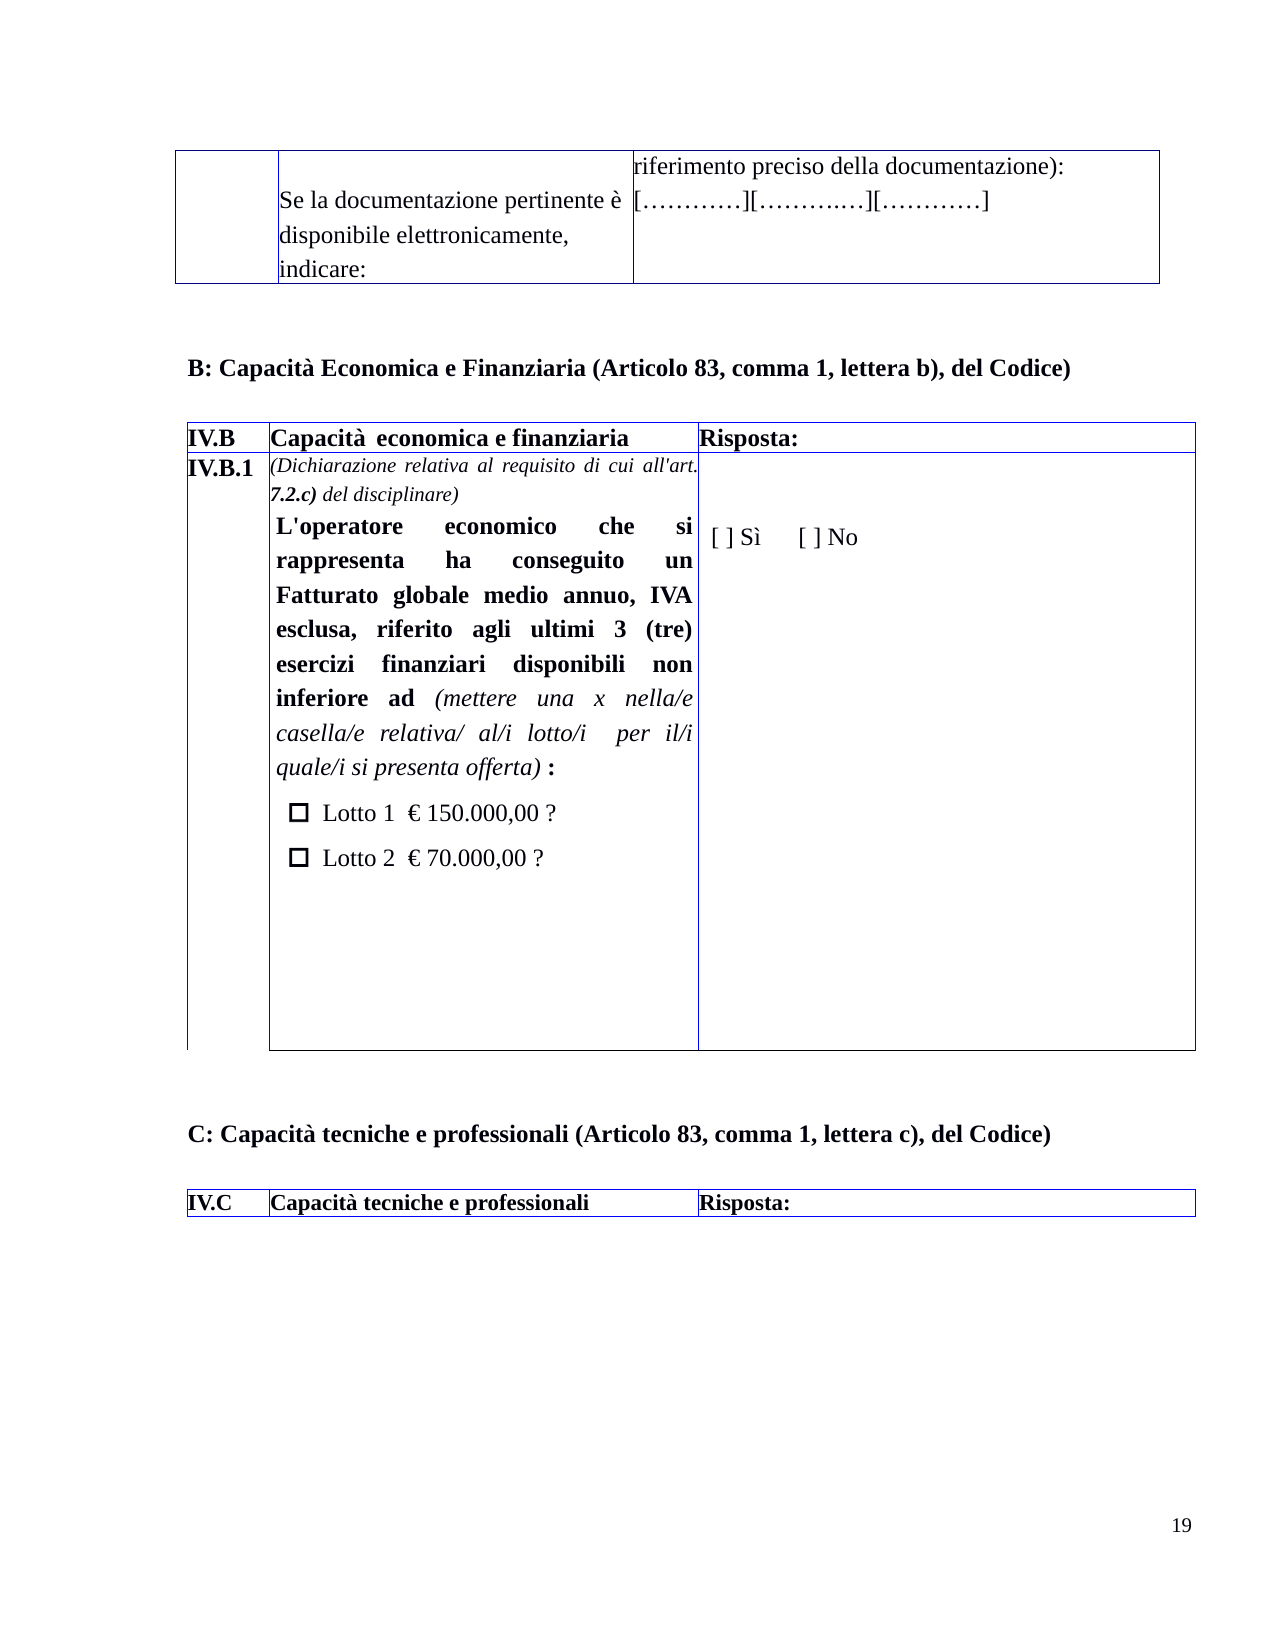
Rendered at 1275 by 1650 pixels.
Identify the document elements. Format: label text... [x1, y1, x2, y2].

table_cell [ ] Sì [ ] No [699, 453, 1195, 1049]
table_cell IV.B.1 [188, 453, 269, 1049]
text C: Capacità tecniche e professionali (Articolo 83, comma 1, lettera c), del Codice) [187, 1119, 1167, 1148]
table_cell [176, 151, 278, 283]
text B: Capacità Economica e Finanziaria (Articolo 83, comma 1, lettera b), del Codice) [187, 353, 1167, 382]
table_header IV.B [188, 423, 269, 452]
table_cell Se la documentazione pertinente è disponibile elettronicamente, indicare: [279, 151, 633, 283]
table_header Risposta: [699, 423, 1195, 452]
table_cell riferimento preciso della documentazione): […………][……….…][…………] [634, 151, 1159, 283]
table_header Capacità economica e finanziaria [270, 423, 698, 452]
table_header Risposta: [699, 1190, 1195, 1216]
table_header Capacità tecniche e professionali [270, 1190, 698, 1216]
table_cell (Dichiarazione relativa al requisito di cui all'art. 7.2.c) del disciplinare) L'operatore economico che si rappresenta ha conseguito un Fatturato globale medio annuo, IVA esclusa, riferito agli ultimi 3 (tre) esercizi finanziari disponibili non inferiore ad (mettere una x nella/e casella/e relativa/ al/i lotto/i per il/i quale/i si presenta offerta) :  Lotto 1 € 150.000,00 ?  Lotto 2 € 70.000,00 ? [270, 453, 698, 1049]
table_header IV.C [188, 1190, 269, 1216]
